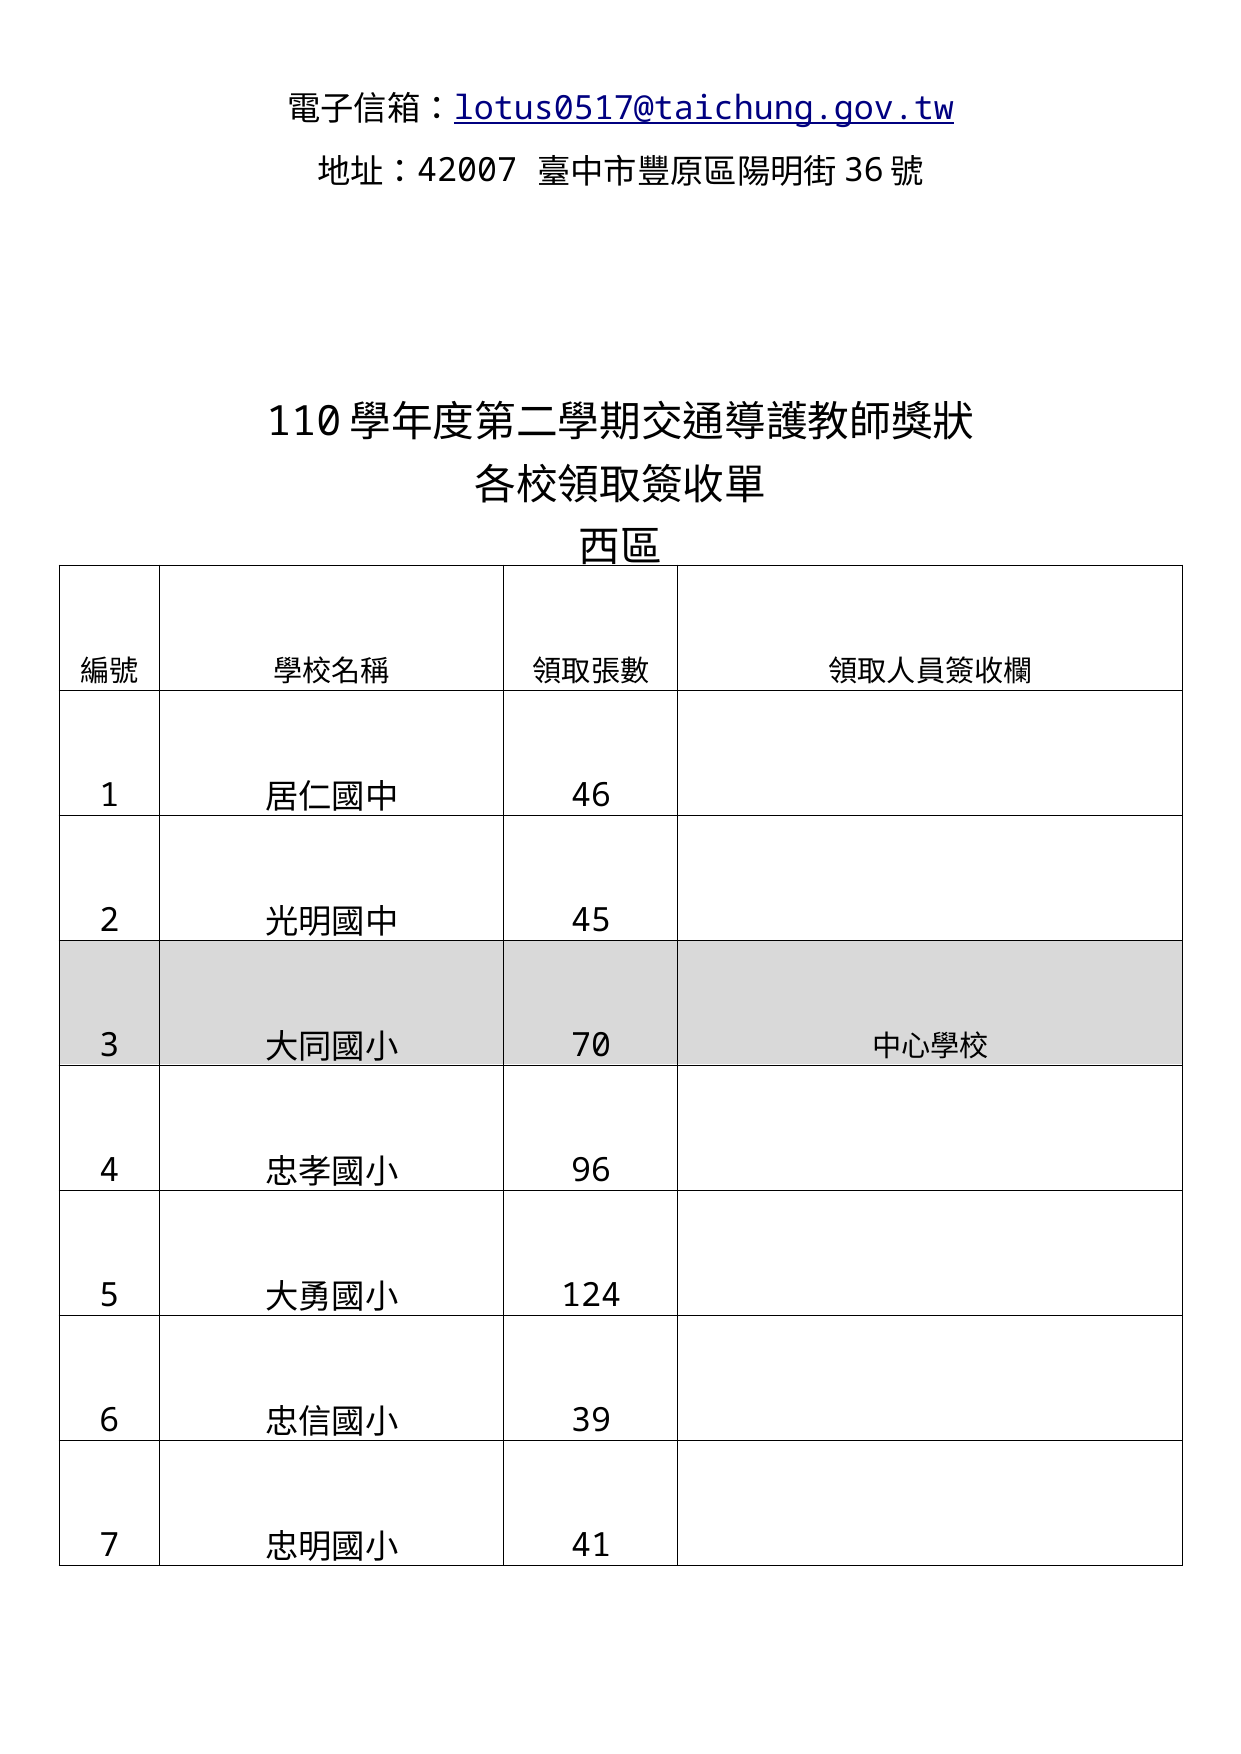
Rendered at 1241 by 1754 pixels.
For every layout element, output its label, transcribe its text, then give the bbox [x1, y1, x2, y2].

table_header 編號 [60, 566, 159, 689]
table_cell 光明國中 [160, 816, 503, 939]
table_cell 5 [60, 1191, 159, 1314]
table_cell [678, 1191, 1182, 1314]
table_cell 6 [60, 1316, 159, 1439]
table_cell [678, 691, 1182, 814]
table_header 學校名稱 [160, 566, 503, 689]
text 西區 [59, 502, 1181, 564]
table_cell 4 [60, 1066, 159, 1189]
table_cell 忠信國小 [160, 1316, 503, 1439]
table_cell 大勇國小 [160, 1191, 503, 1314]
table_cell 46 [504, 691, 677, 814]
table_cell 忠孝國小 [160, 1066, 503, 1189]
table_cell 7 [60, 1441, 159, 1564]
table_cell 居仁國中 [160, 691, 503, 814]
table_header 領取張數 [504, 566, 677, 689]
table_cell 3 [60, 941, 159, 1064]
table_cell 70 [504, 941, 677, 1064]
table_cell 1 [60, 691, 159, 814]
table_cell 大同國小 [160, 941, 503, 1064]
table_cell 124 [504, 1191, 677, 1314]
text 電子信箱：lotus0517@taichung.gov.tw [59, 64, 1181, 127]
text 地址：42007 臺中市豐原區陽明街36號 [59, 127, 1181, 189]
table_cell [678, 1066, 1182, 1189]
table_cell [678, 1441, 1182, 1564]
table_cell 96 [504, 1066, 677, 1189]
table_cell [678, 816, 1182, 939]
table_cell 39 [504, 1316, 677, 1439]
text 各校領取簽收單 [59, 439, 1181, 502]
table_cell 忠明國小 [160, 1441, 503, 1564]
table_cell 中心學校 [678, 941, 1182, 1064]
table_cell [678, 1316, 1182, 1439]
table_header 領取人員簽收欄 [678, 566, 1182, 689]
table_cell 41 [504, 1441, 677, 1564]
text 110學年度第二學期交通導護教師獎狀 [59, 377, 1181, 439]
table_cell 2 [60, 816, 159, 939]
table_cell 45 [504, 816, 677, 939]
